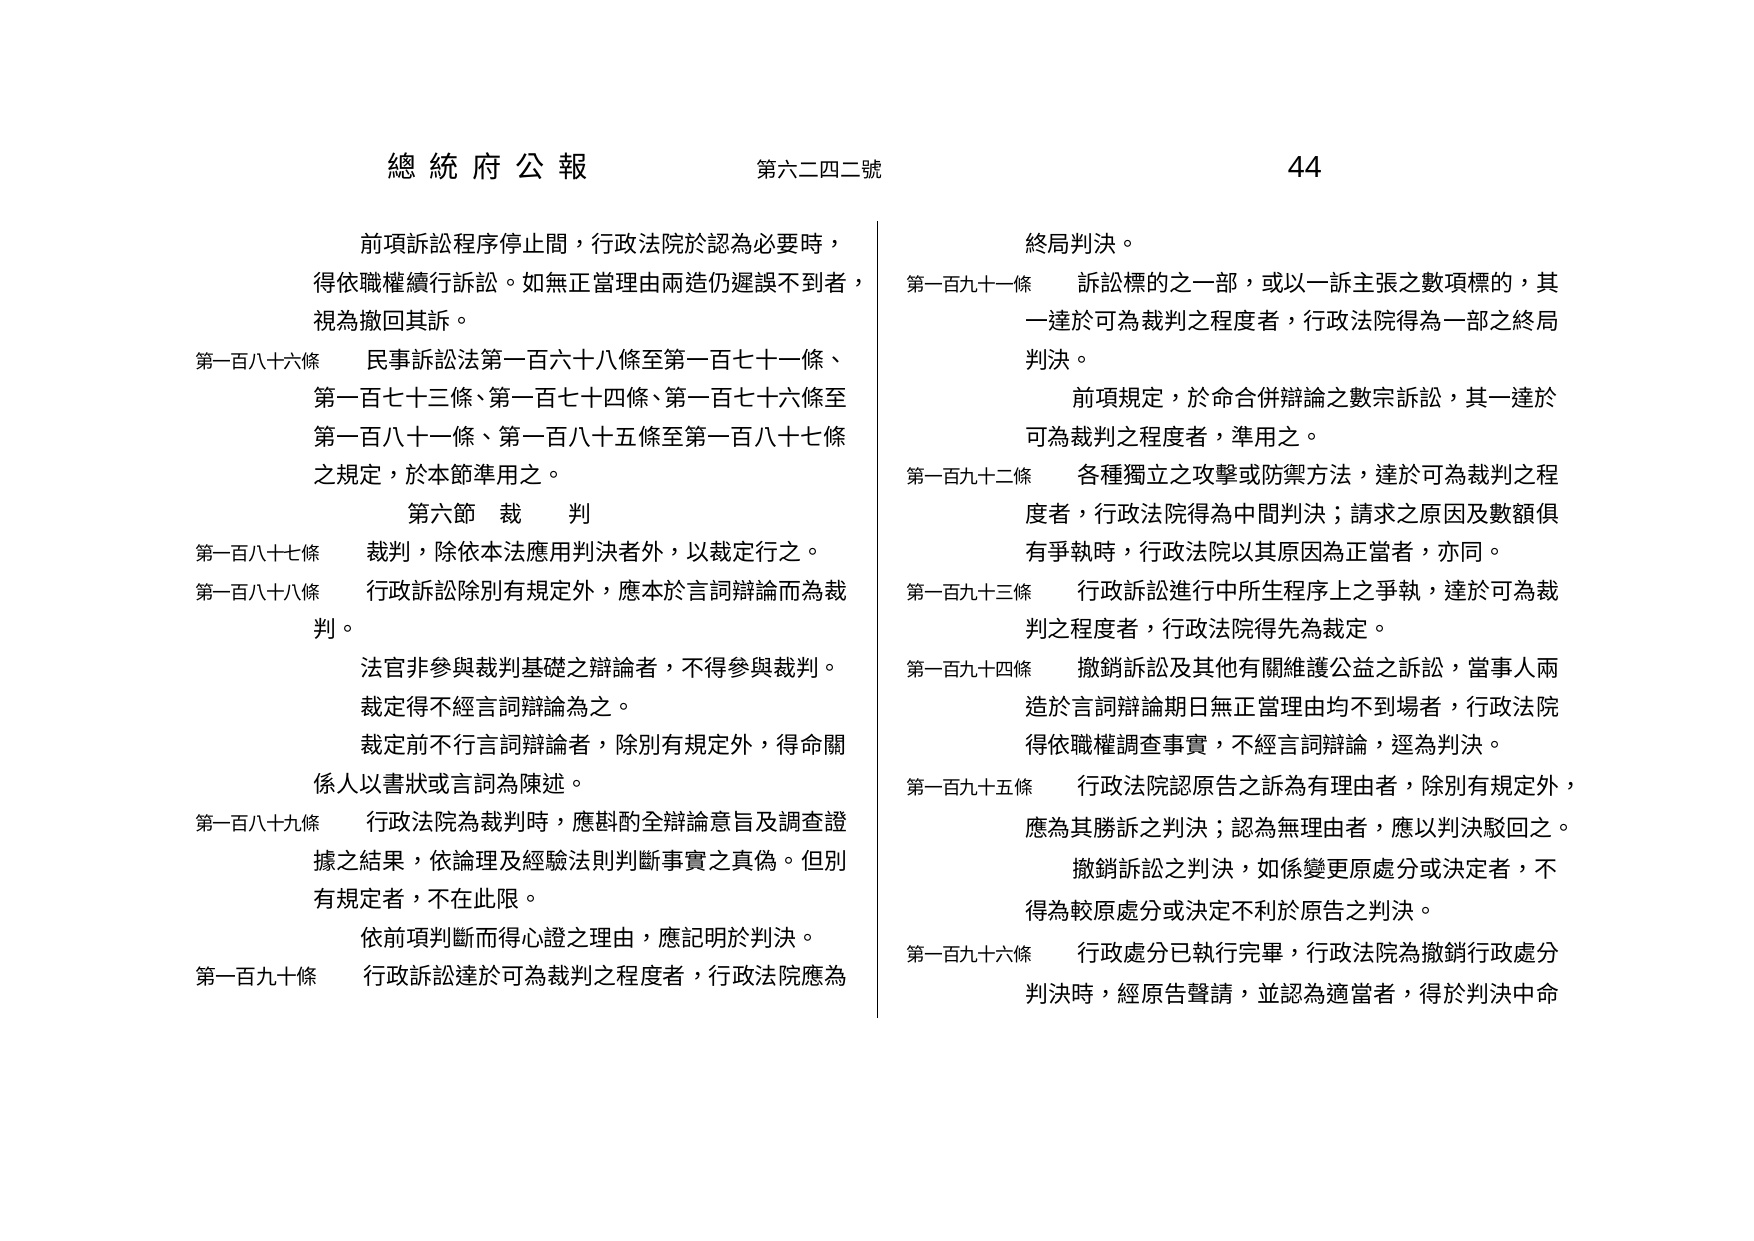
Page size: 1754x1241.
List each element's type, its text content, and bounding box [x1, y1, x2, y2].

text 依前項判斷而得心證之理由，應記明於判決。 [313, 915, 847, 954]
text 第一百八十八條 行政訴訟除別有規定外，應本於言詞辯論而為裁判。 [195, 568, 847, 646]
text 裁定得不經言詞辯論為之。 [313, 684, 847, 723]
text 第六節 裁 判 [407, 491, 847, 530]
text 第一百九十三條 行政訴訟進行中所生程序上之爭執，達於可為裁判之程度者，行政法院得先為裁定。 [907, 568, 1559, 646]
text 第一百九十五條 行政法院認原告之訴為有理由者，除別有規定外，應為其勝訴之判決；認為無理由者，應以判決駁回之。 [907, 761, 1559, 844]
text 前項訴訟程序停止間，行政法院於認為必要時，得依職權續行訴訟。如無正當理由兩造仍遲誤不到者，視為撤回其訴。 [313, 222, 847, 337]
text 第一百九十一條 訴訟標的之一部，或以一訴主張之數項標的，其一達於可為裁判之程度者，行政法院得為一部之終局判決。 [907, 260, 1559, 376]
text 裁定前不行言詞辯論者，除別有規定外，得命關係人以書狀或言詞為陳述。 [313, 723, 847, 800]
text 第一百八十九條 行政法院為裁判時，應斟酌全辯論意旨及調查證據之結果，依論理及經驗法則判斷事實之真偽。但別有規定者，不在此限。 [195, 800, 847, 915]
text 第一百九十二條 各種獨立之攻擊或防禦方法，達於可為裁判之程度者，行政法院得為中間判決；請求之原因及數額俱有爭執時，行政法院以其原因為正當者，亦同。 [907, 453, 1559, 568]
text 第一百八十七條 裁判，除依本法應用判決者外，以裁定行之。 [195, 530, 847, 568]
text 撤銷訴訟之判決，如係變更原處分或決定者，不得為較原處分或決定不利於原告之判決。 [1025, 844, 1559, 928]
text 第一百九十條 行政訴訟達於可為裁判之程度者，行政法院應為 [195, 954, 847, 992]
text 前項規定，於命合併辯論之數宗訴訟，其一達於可為裁判之程度者，準用之。 [1025, 376, 1559, 453]
text 第一百九十六條 行政處分已執行完畢，行政法院為撤銷行政處分判決時，經原告聲請，並認為適當者，得於判決中命 [907, 928, 1559, 1011]
text 法官非參與裁判基礎之辯論者，不得參與裁判。 [313, 646, 847, 684]
text 第一百九十四條 撤銷訴訟及其他有關維護公益之訴訟，當事人兩造於言詞辯論期日無正當理由均不到場者，行政法院得依職權調查事實，不經言詞辯論，逕為判決。 [907, 646, 1559, 761]
text 終局判決。 [907, 222, 1559, 260]
text 第一百八十六條 民事訴訟法第一百六十八條至第一百七十一條、第一百七十三條、第一百七十四條、第一百七十六條至第一百八十一條、第一百八十五條至第一百八十七條之規定，於本節準用之。 [195, 337, 847, 491]
